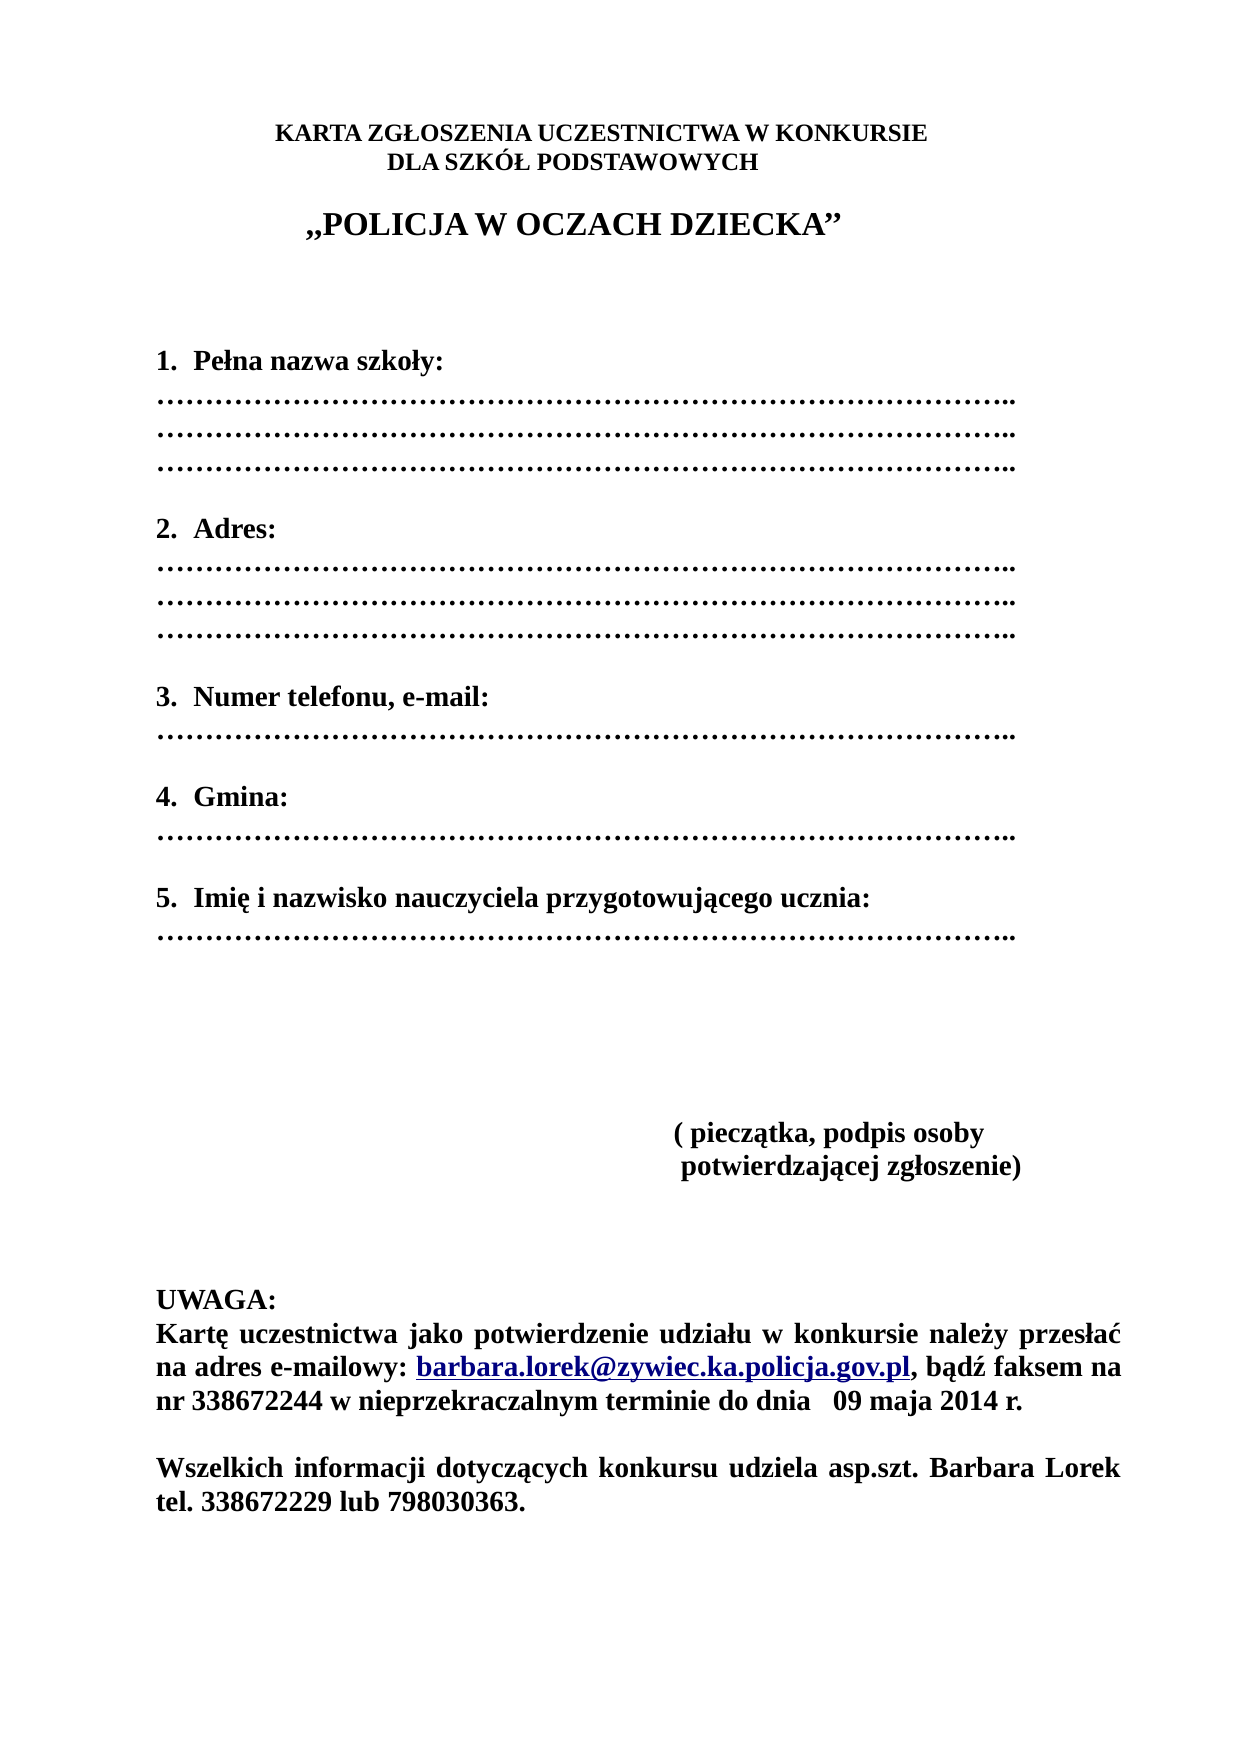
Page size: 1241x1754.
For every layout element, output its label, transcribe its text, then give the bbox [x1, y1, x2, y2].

text …………………………………………………………………………….. [156, 612, 1122, 645]
text …………………………………………………………………………….. [156, 578, 1122, 612]
text …………………………………………………………………………….. [156, 444, 1122, 477]
text …………………………………………………………………………….. [156, 410, 1122, 444]
text …………………………………………………………………………….. [156, 712, 1122, 746]
list Numer telefonu, e-mail: [156, 679, 1122, 712]
text potwierdzającej zgłoszenie) [156, 1148, 1122, 1182]
text ( pieczątka, podpis osoby [156, 1115, 1122, 1148]
text ,,POLICJA W OCZACH DZIECKA’’ [118, 204, 1122, 243]
text …………………………………………………………………………….. [156, 544, 1122, 578]
text Kartę uczestnictwa jako potwierdzenie udziału w konkursie należy przesłać na adres e-mailowy: barbara.lorek@zywiec.ka.policja.gov.pl, bądź faksem na nr 338672244 w nieprzekraczalnym terminie do dnia 09 maja 2014 r. [156, 1316, 1122, 1417]
text KARTA ZGŁOSZENIA UCZESTNICTWA W KONKURSIE [118, 118, 1122, 147]
text …………………………………………………………………………….. [156, 913, 1122, 947]
text …………………………………………………………………………….. [156, 377, 1122, 410]
list Pełna nazwa szkoły: [156, 343, 1122, 377]
text …………………………………………………………………………….. [156, 813, 1122, 846]
text UWAGA: [156, 1282, 1122, 1316]
text Wszelkich informacji dotyczących konkursu udziela asp.szt. Barbara Lorek tel. 338672229 lub 798030363. [156, 1450, 1122, 1517]
list Imię i nazwisko nauczyciela przygotowującego ucznia: [156, 880, 1122, 913]
list Adres: [156, 511, 1122, 544]
list Gmina: [156, 779, 1122, 813]
text DLA SZKÓŁ PODSTAWOWYCH [118, 147, 1122, 176]
